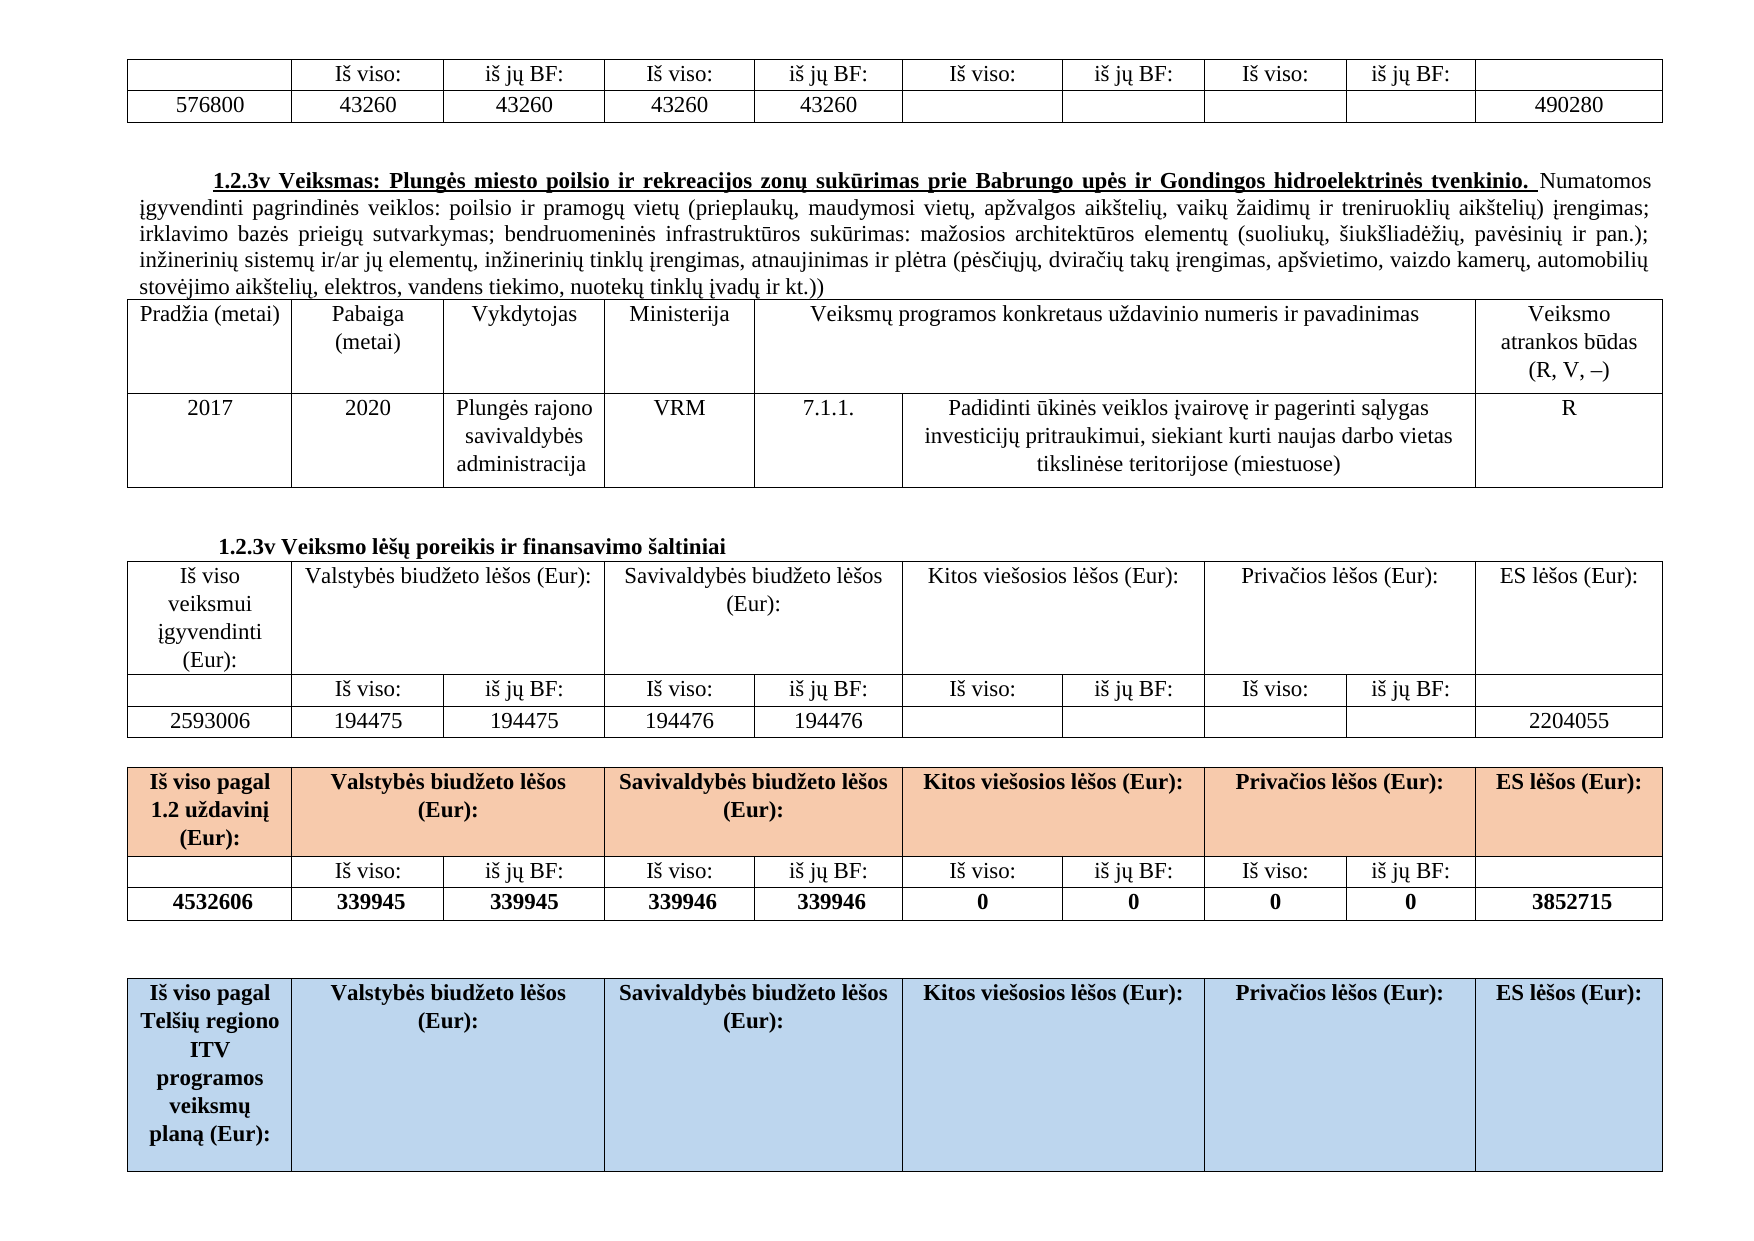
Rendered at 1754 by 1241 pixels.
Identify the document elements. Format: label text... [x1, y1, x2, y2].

table_cell iš jų BF: [444, 675, 604, 706]
table_header Privačios lėšos (Eur): [1205, 979, 1475, 1171]
table_cell Iš viso: [605, 675, 754, 706]
table_header Savivaldybės biudžeto lėšos (Eur): [605, 768, 902, 856]
table_header ES lėšos (Eur): [1476, 768, 1662, 856]
table_cell Iš viso: [1205, 857, 1346, 887]
table_cell 43260 [292, 91, 443, 122]
table_cell 339945 [292, 888, 443, 920]
table_header Iš viso pagal 1.2 uždavinį (Eur): [128, 768, 291, 856]
table_cell 0 [1063, 888, 1204, 920]
table_cell [1347, 91, 1475, 122]
table_cell 43260 [605, 91, 754, 122]
table_cell Iš viso: [903, 60, 1062, 90]
table_cell Privačios lėšos (Eur): [1205, 562, 1475, 674]
table_cell iš jų BF: [444, 60, 604, 90]
table_cell [1476, 60, 1662, 90]
table_cell iš jų BF: [1347, 857, 1475, 887]
table_cell Vykdytojas [444, 300, 604, 393]
table_cell 194476 [755, 707, 902, 737]
table_cell [1476, 857, 1662, 887]
table_cell [903, 707, 1062, 737]
table_cell Plungės rajono savivaldybės administracija [444, 394, 604, 487]
table_cell 1.2.3v Veiksmo lėšų poreikis ir finansavimo šaltiniai [128, 488, 1663, 561]
table_header Valstybės biudžeto lėšos (Eur): [292, 768, 604, 856]
table_cell 1.2.3v Veiksmas: Plungės miesto poilsio ir rekreacijos zonų sukūrimas prie Babrungo upės ir Gondingos hidroelektrinės tvenkinio. Numatomos įgyvendinti pagrindinės veiklos: poilsio ir pramogų vietų (prieplaukų, maudymosi vietų, apžvalgos aikštelių, vaikų žaidimų ir treniruoklių aikštelių) įrengimas; irklavimo bazės prieigų sutvarkymas; bendruomeninės infrastruktūros sukūrimas: mažosios architektūros elementų (suoliukų, šiukšliadėžių, pavėsinių ir pan.); inžinerinių sistemų ir/ar jų elementų, inžinerinių tinklų įrengimas, atnaujinimas ir plėtra (pėsčiųjų, dviračių takų įrengimas, apšvietimo, vaizdo kamerų, automobilių stovėjimo aikštelių, elektros, vandens tiekimo, nuotekų tinklų įvadų ir kt.)) [128, 123, 1663, 299]
table_cell 2204055 [1476, 707, 1662, 737]
table_header ES lėšos (Eur): [1476, 979, 1662, 1171]
table_cell 339945 [444, 888, 604, 920]
table_cell [128, 857, 291, 887]
table_cell 0 [1205, 888, 1346, 920]
table_cell Veiksmų programos konkretaus uždavinio numeris ir pavadinimas [755, 300, 1475, 393]
table_cell Pabaiga (metai) [292, 300, 443, 393]
table_cell 4532606 [128, 888, 291, 920]
table_cell iš jų BF: [1347, 60, 1475, 90]
table_cell Ministerija [605, 300, 754, 393]
table_cell ES lėšos (Eur): [1476, 562, 1662, 674]
table_header Kitos viešosios lėšos (Eur): [903, 768, 1204, 856]
table_cell 339946 [755, 888, 902, 920]
table_cell iš jų BF: [1063, 60, 1204, 90]
table_cell Iš viso: [605, 857, 754, 887]
table_cell 576800 [128, 91, 291, 122]
table_cell 194476 [605, 707, 754, 737]
table_cell VRM [605, 394, 754, 487]
table_cell 3852715 [1476, 888, 1662, 920]
table_cell Padidinti ūkinės veiklos įvairovę ir pagerinti sąlygas investicijų pritraukimui, siekiant kurti naujas darbo vietas tikslinėse teritorijose (miestuose) [903, 394, 1475, 487]
table_cell Iš viso: [605, 60, 754, 90]
table_cell 194475 [444, 707, 604, 737]
table_cell Pradžia (metai) [128, 300, 291, 393]
table_header Savivaldybės biudžeto lėšos (Eur): [605, 979, 902, 1171]
table_cell 0 [1347, 888, 1475, 920]
table_cell [1476, 675, 1662, 706]
table_cell iš jų BF: [444, 857, 604, 887]
table_cell iš jų BF: [1347, 675, 1475, 706]
table_cell iš jų BF: [755, 675, 902, 706]
table_cell R [1476, 394, 1662, 487]
table_cell 194475 [292, 707, 443, 737]
table_cell 2593006 [128, 707, 291, 737]
table_cell [128, 675, 291, 706]
table_cell Iš viso: [903, 675, 1062, 706]
table_cell iš jų BF: [1063, 675, 1204, 706]
table_cell Iš viso: [1205, 675, 1346, 706]
table_cell [1063, 707, 1204, 737]
table_cell 0 [903, 888, 1062, 920]
table_cell Iš viso: [1205, 60, 1346, 90]
table_header Iš viso pagal Telšių regiono ITV programos veiksmų planą (Eur): [128, 979, 291, 1171]
table_cell iš jų BF: [755, 60, 902, 90]
table_cell Iš viso: [292, 60, 443, 90]
table_cell [1063, 91, 1204, 122]
table_cell Iš viso: [292, 675, 443, 706]
table_cell 2020 [292, 394, 443, 487]
table_cell [1347, 707, 1475, 737]
table_cell [128, 60, 291, 90]
table_cell [1205, 91, 1346, 122]
table_cell Kitos viešosios lėšos (Eur): [903, 562, 1204, 674]
table_cell 2017 [128, 394, 291, 487]
table_header Kitos viešosios lėšos (Eur): [903, 979, 1204, 1171]
table_header Privačios lėšos (Eur): [1205, 768, 1475, 856]
table_cell 490280 [1476, 91, 1662, 122]
table_cell [903, 91, 1062, 122]
table_cell 43260 [755, 91, 902, 122]
table_cell 43260 [444, 91, 604, 122]
table_cell Savivaldybės biudžeto lėšos (Eur): [605, 562, 902, 674]
table_cell 339946 [605, 888, 754, 920]
table_cell Iš viso veiksmui įgyvendinti (Eur): [128, 562, 291, 674]
table_cell 7.1.1. [755, 394, 902, 487]
table_header Valstybės biudžeto lėšos (Eur): [292, 979, 604, 1171]
table_cell Iš viso: [292, 857, 443, 887]
table_cell Iš viso: [903, 857, 1062, 887]
table_cell Veiksmo atrankos būdas (R, V, –) [1476, 300, 1662, 393]
table_cell iš jų BF: [755, 857, 902, 887]
table_cell Valstybės biudžeto lėšos (Eur): [292, 562, 604, 674]
table_cell iš jų BF: [1063, 857, 1204, 887]
table_cell [1205, 707, 1346, 737]
